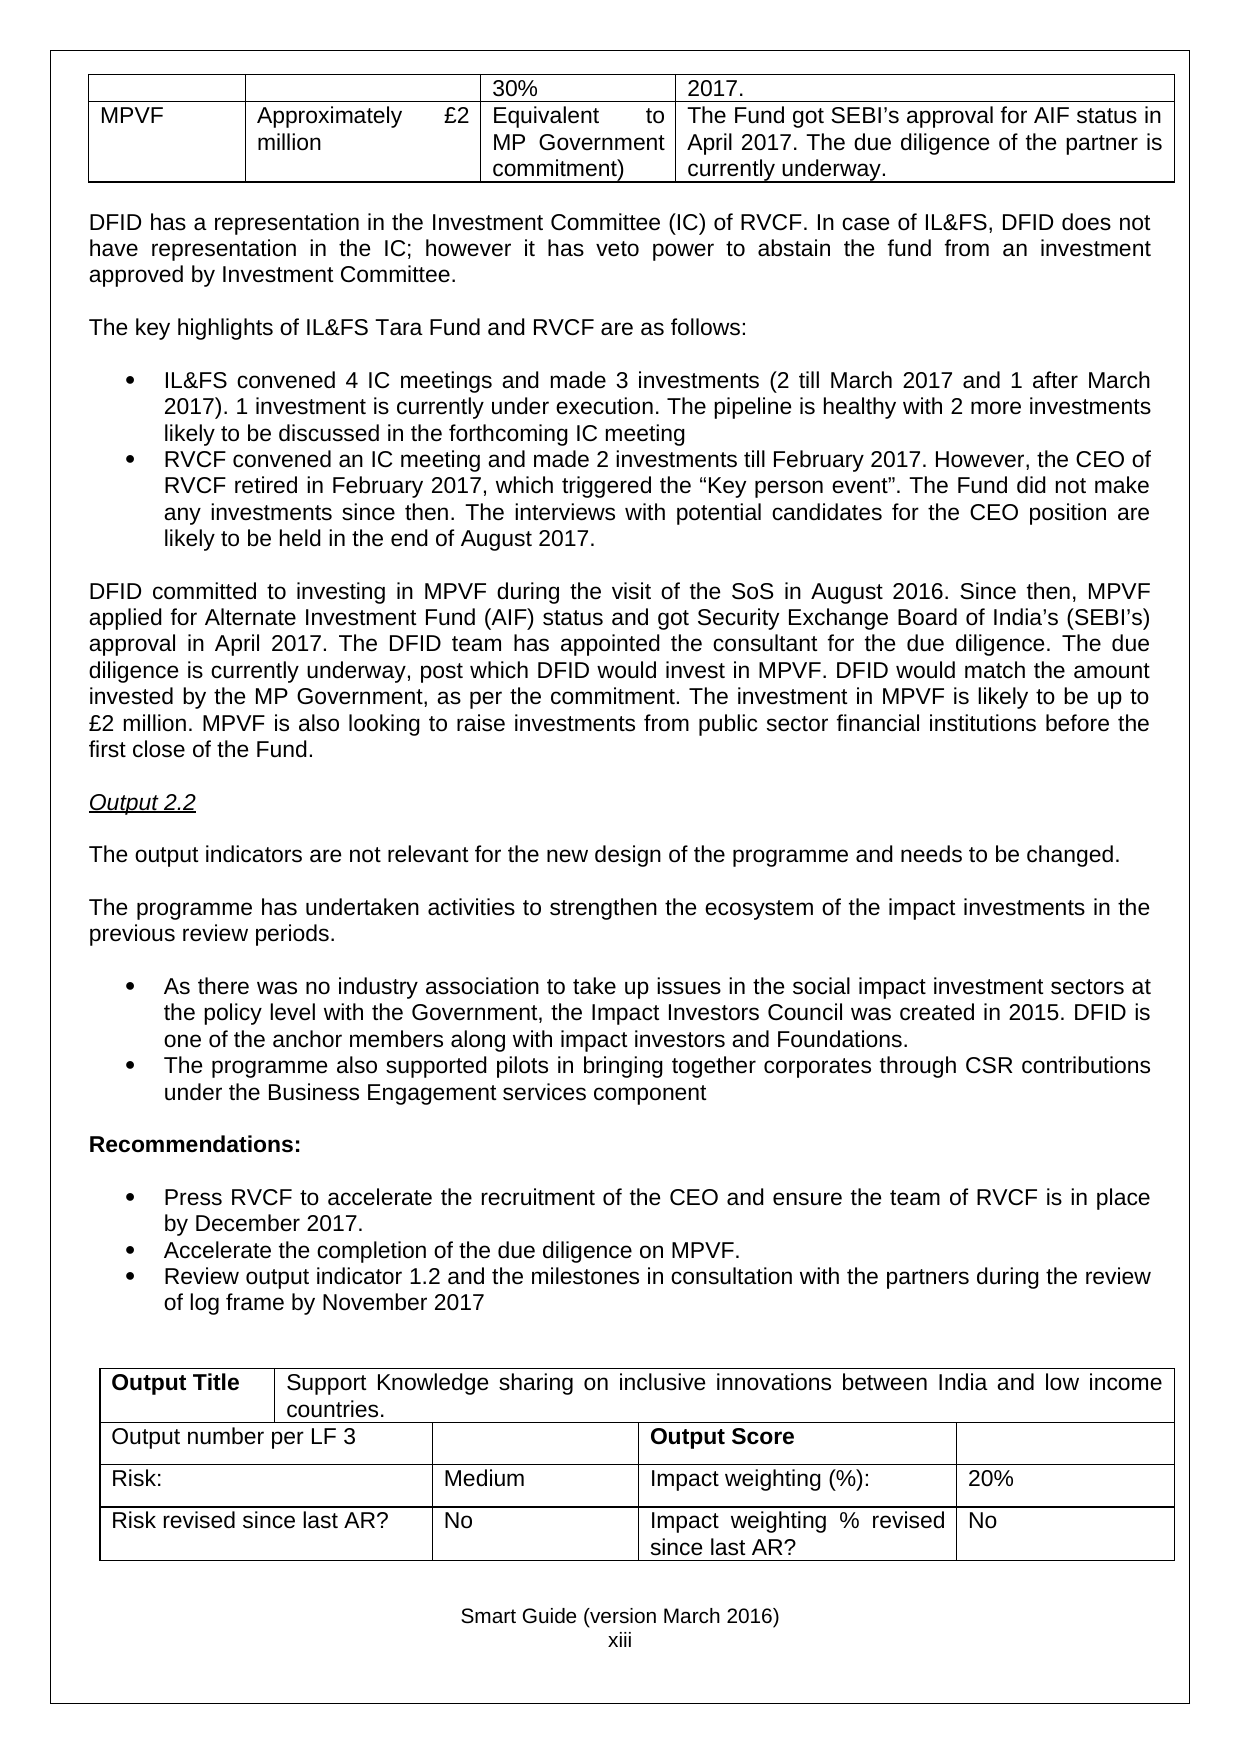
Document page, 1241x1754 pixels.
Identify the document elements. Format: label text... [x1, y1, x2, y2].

list RVCF convened an IC meeting and made 2 investments till February 2017. However, the CEO of RVCF retired in February 2017, which triggered the “Key person event”. The Fund did not make any investments since then. The interviews with potential candidates for the CEO position are likely to be held in the end of August 2017. [126, 446, 1152, 551]
list Review output indicator 1.2 and the milestones in consultation with the partners during the review of log frame by November 2017 [126, 1263, 1152, 1316]
text The output indicators are not relevant for the new design of the programme and needs to be changed. [89, 841, 1152, 868]
table_cell Impact weighting (%): [639, 1465, 956, 1506]
table_cell Risk: [101, 1465, 432, 1506]
list As there was no industry association to take up issues in the social impact investment sectors at the policy level with the Government, the Impact Investors Council was created in 2015. DFID is one of the anchor members along with impact investors and Foundations. [126, 973, 1152, 1052]
text The programme has undertaken activities to strengthen the ecosystem of the impact investments in the previous review periods. [89, 894, 1152, 947]
table_cell Equivalent to MP Government commitment) [481, 102, 675, 181]
list Press RVCF to accelerate the recruitment of the CEO and ensure the team of RVCF is in place by December 2017. [126, 1184, 1152, 1237]
table_cell The Fund got SEBI’s approval for AIF status in April 2017. The due diligence of the partner is currently underway. [676, 102, 1174, 181]
table_cell [433, 1423, 638, 1464]
text The key highlights of IL&FS Tara Fund and RVCF are as follows: [89, 314, 1152, 341]
text Recommendations: [89, 1131, 1152, 1157]
table_cell 20% [957, 1465, 1174, 1506]
table_cell No [957, 1508, 1174, 1560]
text Output 2.2 [89, 788, 1152, 815]
table_cell MPVF [89, 102, 245, 181]
list The programme also supported pilots in bringing together corporates through CSR contributions under the Business Engagement services component [126, 1052, 1152, 1105]
table_cell [957, 1423, 1174, 1464]
text DFID committed to investing in MPVF during the visit of the SoS in August 2016. Since then, MPVF applied for Alternate Investment Fund (AIF) status and got Security Exchange Board of India’s (SEBI’s) approval in April 2017. The DFID team has appointed the consultant for the due diligence. The due diligence is currently underway, post which DFID would invest in MPVF. DFID would match the amount invested by the MP Government, as per the commitment. The investment in MPVF is likely to be up to £2 million. MPVF is also looking to raise investments from public sector financial institutions before the first close of the Fund. [89, 578, 1152, 762]
table_header Output Title [101, 1369, 274, 1422]
list IL&FS convened 4 IC meetings and made 3 investments (2 till March 2017 and 1 after March 2017). 1 investment is currently under execution. The pipeline is healthy with 2 more investments likely to be discussed in the forthcoming IC meeting [126, 367, 1152, 446]
text DFID has a representation in the Investment Committee (IC) of RVCF. In case of IL&FS, DFID does not have representation in the IC; however it has veto power to abstain the fund from an investment approved by Investment Committee. [89, 209, 1152, 288]
list Accelerate the completion of the due diligence on MPVF. [126, 1237, 1152, 1263]
table_cell [246, 75, 480, 101]
table_header Support Knowledge sharing on inclusive innovations between India and low income countries. [275, 1369, 1174, 1422]
table_cell 2017. [676, 75, 1174, 101]
table_cell Medium [433, 1465, 638, 1506]
table_cell Risk revised since last AR? [101, 1508, 432, 1560]
table_cell 30% [481, 75, 675, 101]
table_cell Output number per LF 3 [101, 1423, 432, 1464]
table_cell Approximately £2 million [246, 102, 480, 181]
table_cell Output Score [639, 1423, 956, 1464]
table_cell No [433, 1508, 638, 1560]
table_cell [89, 75, 245, 101]
table_cell Impact weighting % revised since last AR? [639, 1508, 956, 1560]
